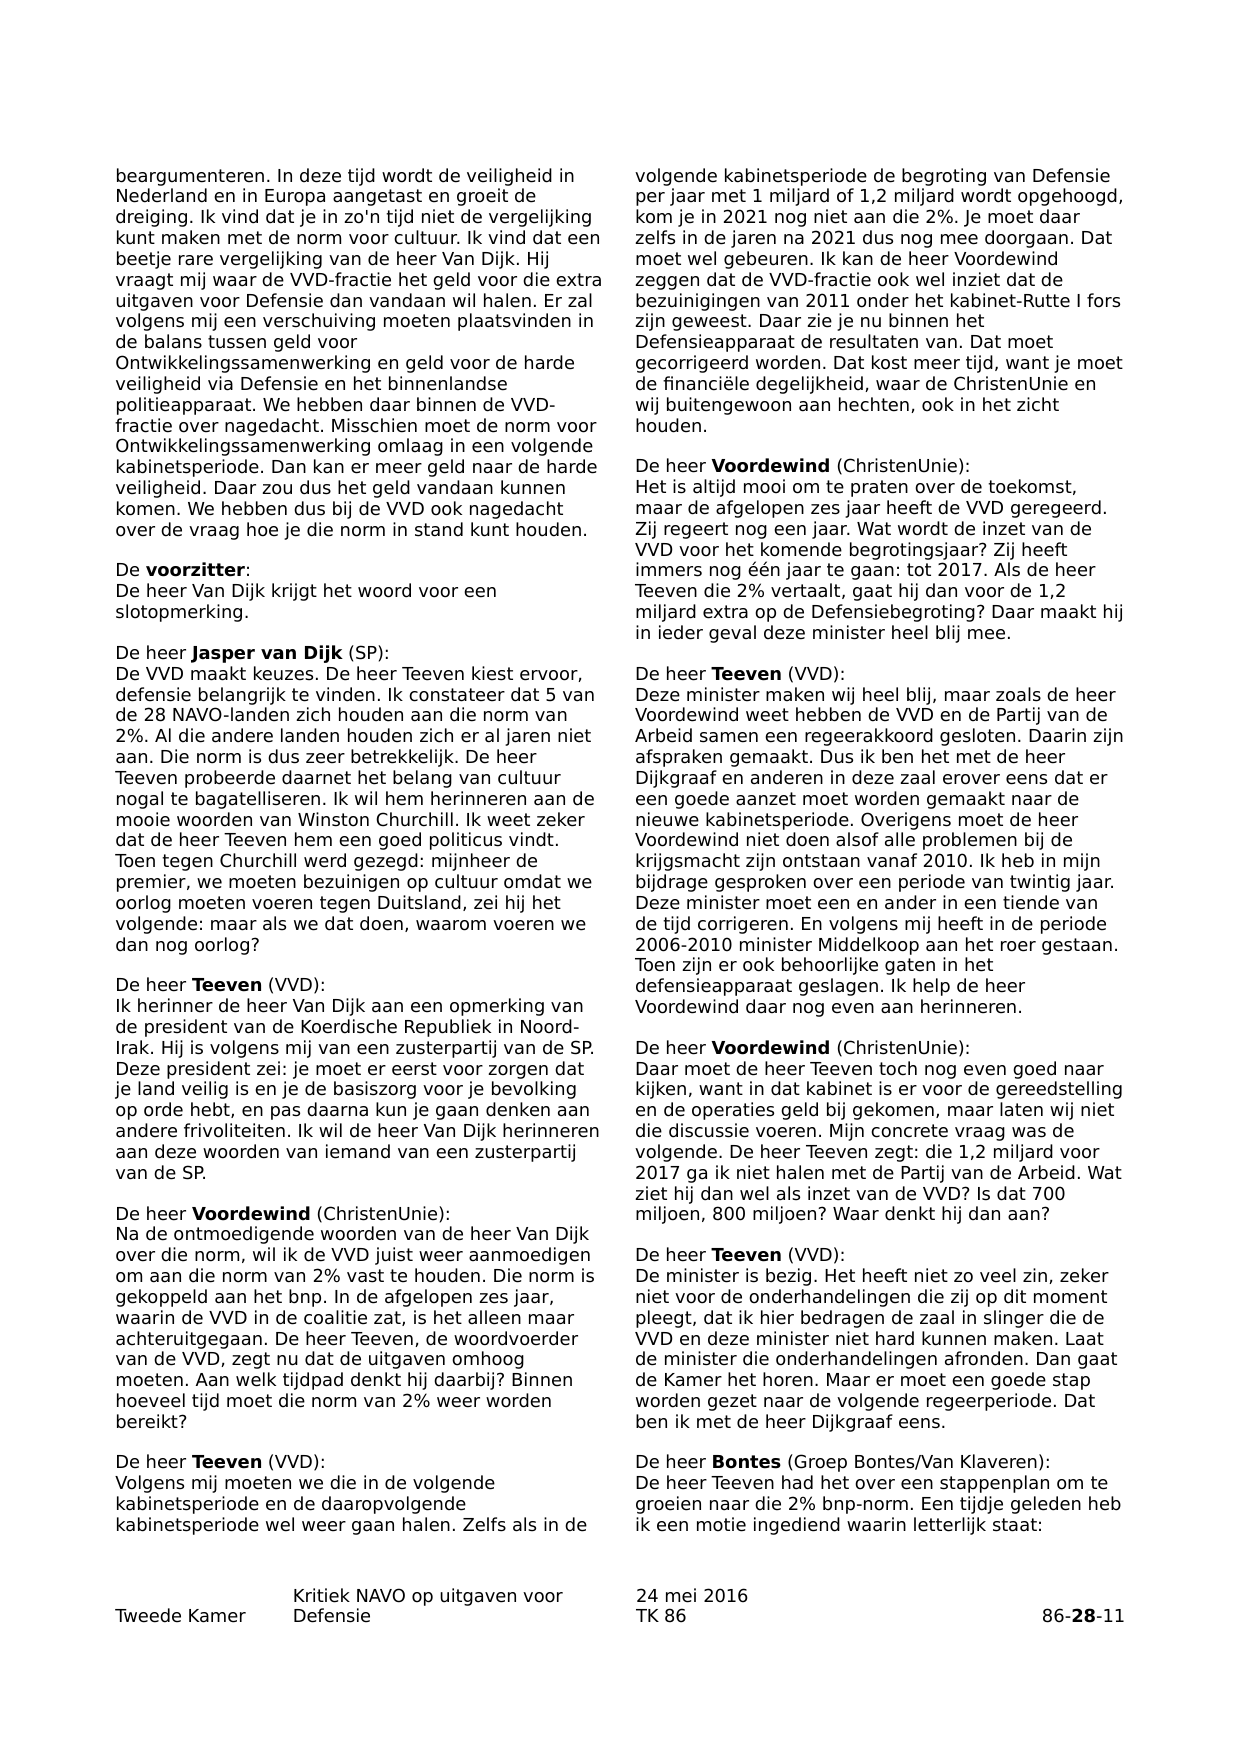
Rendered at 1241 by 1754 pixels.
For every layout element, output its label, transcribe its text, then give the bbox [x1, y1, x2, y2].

text Na de ontmoedigende woorden van de heer Van Dijk over die norm, wil ik de VVD juist weer aanmoedigen om aan die norm van 2% vast te houden. Die norm is gekoppeld aan het bnp. In de afgelopen zes jaar, waarin de VVD in de coalitie zat, is het alleen maar achteruitgegaan. De heer Teeven, de woordvoerder van de VVD, zegt nu dat de uitgaven omhoog moeten. Aan welk tijdpad denkt hij daarbij? Binnen hoeveel tijd moet die norm van 2% weer worden bereikt? [115, 1224, 605, 1432]
text De voorzitter: [115, 560, 605, 581]
text De heer Teeven (VVD): [635, 663, 1125, 684]
text De heer Teeven (VVD): [635, 1245, 1125, 1266]
text De heer Voordewind (ChristenUnie): [635, 1038, 1125, 1058]
text De heer Voordewind (ChristenUnie): [635, 456, 1125, 477]
text De minister is bezig. Het heeft niet zo veel zin, zeker niet voor de onderhandelingen die zij op dit moment pleegt, dat ik hier bedragen de zaal in slinger die de VVD en deze minister niet hard kunnen maken. Laat de minister die onderhandelingen afronden. Dan gaat de Kamer het horen. Maar er moet een goede stap worden gezet naar de volgende regeerperiode. Dat ben ik met de heer Dijkgraaf eens. [635, 1266, 1125, 1432]
text Volgens mij moeten we die in de volgende kabinetsperiode en de daaropvolgende kabinetsperiode wel weer gaan halen. Zelfs als in de [115, 1473, 605, 1536]
text Het is altijd mooi om te praten over de toekomst, maar de afgelopen zes jaar heeft de VVD geregeerd. Zij regeert nog een jaar. Wat wordt de inzet van de VVD voor het komende begrotingsjaar? Zij heeft immers nog één jaar te gaan: tot 2017. Als de heer Teeven die 2% vertaalt, gaat hij dan voor de 1,2 miljard extra op de Defensiebegroting? Daar maakt hij in ieder geval deze minister heel blij mee. [635, 477, 1125, 643]
text beargumenteren. In deze tijd wordt de veiligheid in Nederland en in Europa aangetast en groeit de dreiging. Ik vind dat je in zo'n tijd niet de vergelijking kunt maken met de norm voor cultuur. Ik vind dat een beetje rare vergelijking van de heer Van Dijk. Hij vraagt mij waar de VVD-fractie het geld voor die extra uitgaven voor Defensie dan vandaan wil halen. Er zal volgens mij een verschuiving moeten plaatsvinden in de balans tussen geld voor Ontwikkelingssamenwerking en geld voor de harde veiligheid via Defensie en het binnenlandse politieapparaat. We hebben daar binnen de VVD-fractie over nagedacht. Misschien moet de norm voor Ontwikkelingssamenwerking omlaag in een volgende kabinetsperiode. Dan kan er meer geld naar de harde veiligheid. Daar zou dus het geld vandaan kunnen komen. We hebben dus bij de VVD ook nagedacht over de vraag hoe je die norm in stand kunt houden. [115, 165, 605, 540]
text De heer Bontes (Groep Bontes/Van Klaveren): [635, 1452, 1125, 1473]
text De heer Teeven had het over een stappenplan om te groeien naar die 2% bnp-norm. Een tijdje geleden heb ik een motie ingediend waarin letterlijk staat: [635, 1473, 1125, 1536]
text De heer Teeven (VVD): [115, 975, 605, 996]
text De heer Teeven (VVD): [115, 1452, 605, 1473]
text De heer Van Dijk krijgt het woord voor een slotopmerking. [115, 581, 605, 623]
text Daar moet de heer Teeven toch nog even goed naar kijken, want in dat kabinet is er voor de gereedstelling en de operaties geld bij gekomen, maar laten wij niet die discussie voeren. Mijn concrete vraag was de volgende. De heer Teeven zegt: die 1,2 miljard voor 2017 ga ik niet halen met de Partij van de Arbeid. Wat ziet hij dan wel als inzet van de VVD? Is dat 700 miljoen, 800 miljoen? Waar denkt hij dan aan? [635, 1058, 1125, 1225]
text Deze minister maken wij heel blij, maar zoals de heer Voordewind weet hebben de VVD en de Partij van de Arbeid samen een regeerakkoord gesloten. Daarin zijn afspraken gemaakt. Dus ik ben het met de heer Dijkgraaf en anderen in deze zaal erover eens dat er een goede aanzet moet worden gemaakt naar de nieuwe kabinetsperiode. Overigens moet de heer Voordewind niet doen alsof alle problemen bij de krijgsmacht zijn ontstaan vanaf 2010. Ik heb in mijn bijdrage gesproken over een periode van twintig jaar. Deze minister moet een en ander in een tiende van de tijd corrigeren. En volgens mij heeft in de periode 2006-2010 minister Middelkoop aan het roer gestaan. Toen zijn er ook behoorlijke gaten in het defensieapparaat geslagen. Ik help de heer Voordewind daar nog even aan herinneren. [635, 684, 1125, 1018]
text Ik herinner de heer Van Dijk aan een opmerking van de president van de Koerdische Republiek in Noord-Irak. Hij is volgens mij van een zusterpartij van de SP. Deze president zei: je moet er eerst voor zorgen dat je land veilig is en je de basiszorg voor je bevolking op orde hebt, en pas daarna kun je gaan denken aan andere frivoliteiten. Ik wil de heer Van Dijk herinneren aan deze woorden van iemand van een zusterpartij van de SP. [115, 996, 605, 1183]
text De VVD maakt keuzes. De heer Teeven kiest ervoor, defensie belangrijk te vinden. Ik constateer dat 5 van de 28 NAVO-landen zich houden aan die norm van 2%. Al die andere landen houden zich er al jaren niet aan. Die norm is dus zeer betrekkelijk. De heer Teeven probeerde daarnet het belang van cultuur nogal te bagatelliseren. Ik wil hem herinneren aan de mooie woorden van Winston Churchill. Ik weet zeker dat de heer Teeven hem een goed politicus vindt. Toen tegen Churchill werd gezegd: mijnheer de premier, we moeten bezuinigen op cultuur omdat we oorlog moeten voeren tegen Duitsland, zei hij het volgende: maar als we dat doen, waarom voeren we dan nog oorlog? [115, 663, 605, 955]
text volgende kabinetsperiode de begroting van Defensie per jaar met 1 miljard of 1,2 miljard wordt opgehoogd, kom je in 2021 nog niet aan die 2%. Je moet daar zelfs in de jaren na 2021 dus nog mee doorgaan. Dat moet wel gebeuren. Ik kan de heer Voordewind zeggen dat de VVD-fractie ook wel inziet dat de bezuinigingen van 2011 onder het kabinet-Rutte I fors zijn geweest. Daar zie je nu binnen het Defensieapparaat de resultaten van. Dat moet gecorrigeerd worden. Dat kost meer tijd, want je moet de financiële degelijkheid, waar de ChristenUnie en wij buitengewoon aan hechten, ook in het zicht houden. [635, 165, 1125, 436]
text De heer Voordewind (ChristenUnie): [115, 1203, 605, 1224]
text De heer Jasper van Dijk (SP): [115, 643, 605, 663]
